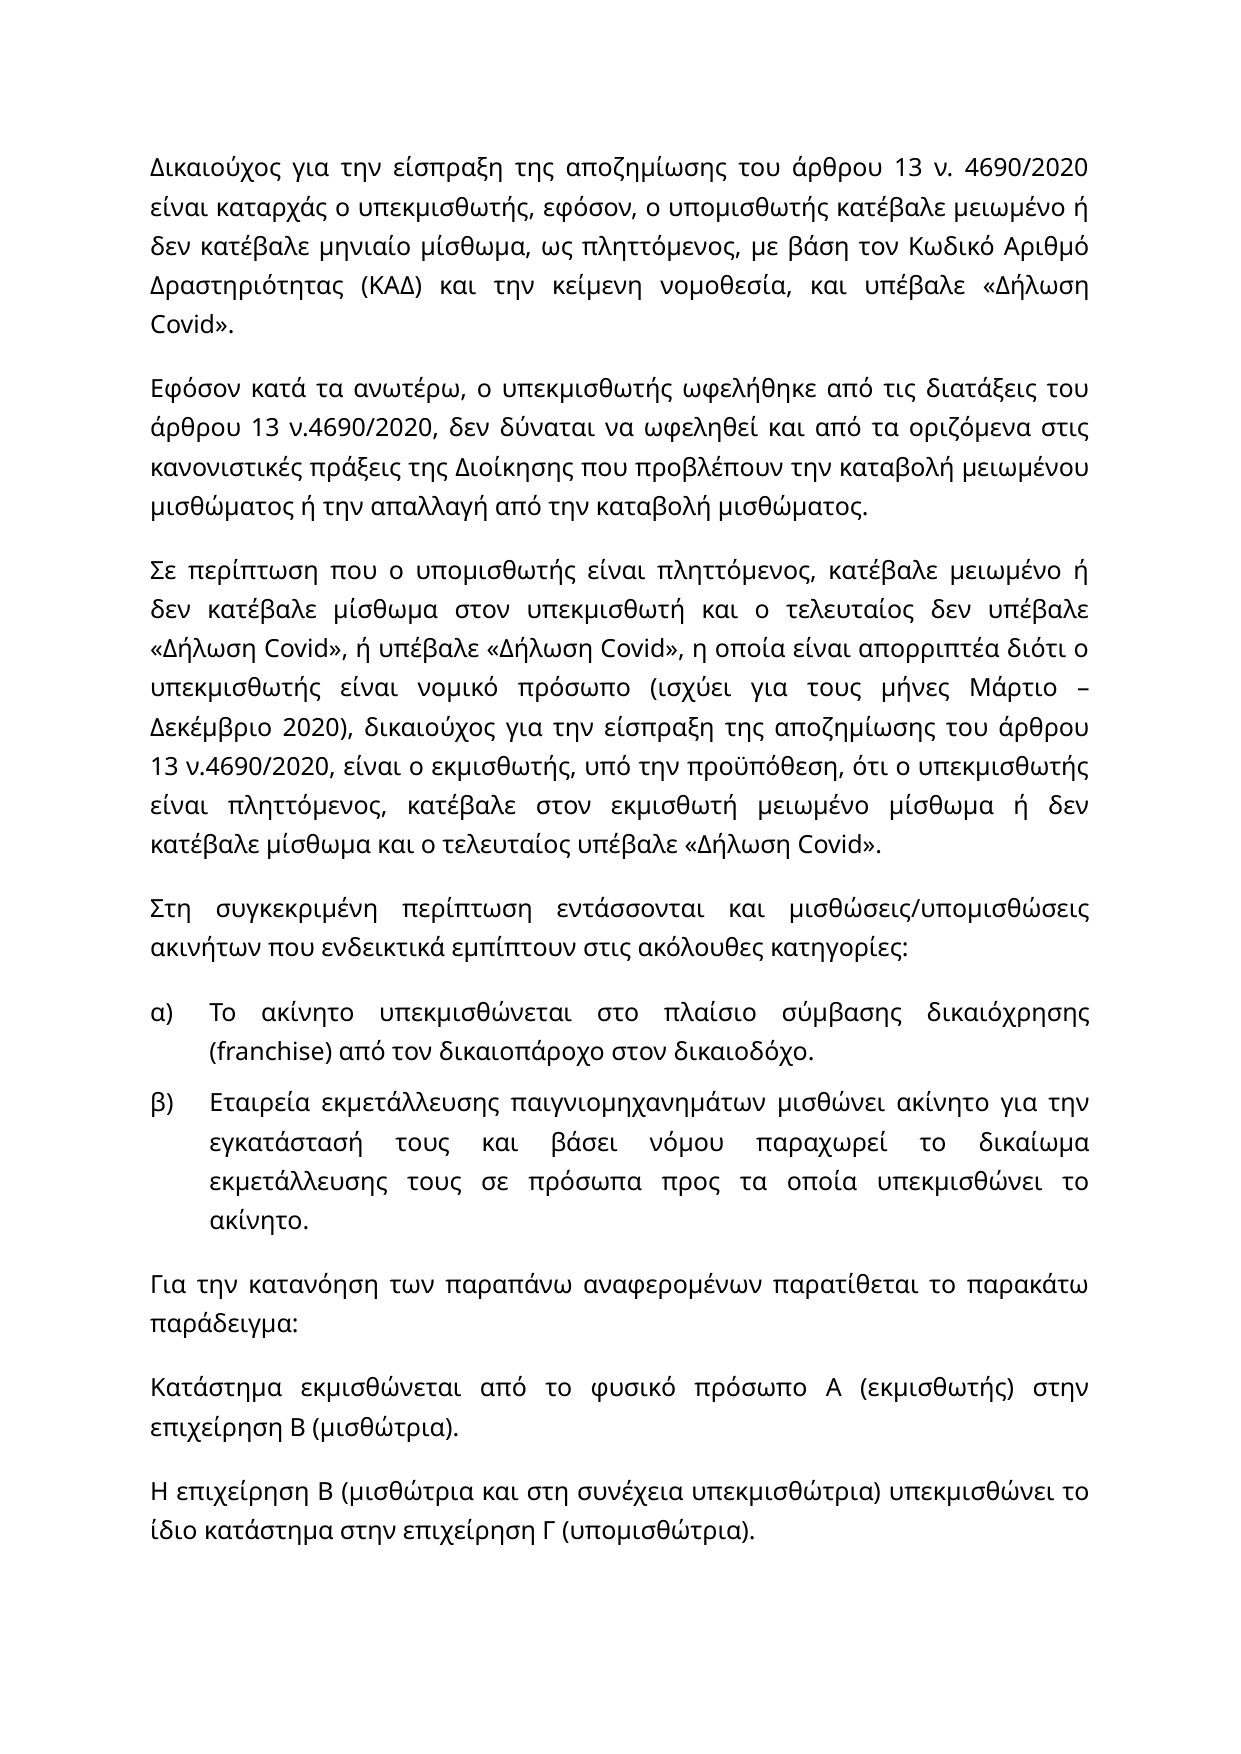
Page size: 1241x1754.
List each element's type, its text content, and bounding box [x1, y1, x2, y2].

text Στη συγκεκριμένη περίπτωση εντάσσονται και μισθώσεις/υπομισθώσεις ακινήτων που ενδεικτικά εμπίπτουν στις ακόλουθες κατηγορίες: [150, 891, 1090, 964]
text Σε περίπτωση που ο υπομισθωτής είναι πληττόμενος, κατέβαλε μειωμένο ή δεν κατέβαλε μίσθωμα στον υπεκμισθωτή και ο τελευταίος δεν υπέβαλε «Δήλωση Covid», ή υπέβαλε «Δήλωση Covid», η οποία είναι απορριπτέα διότι ο υπεκμισθωτής είναι νομικό πρόσωπο (ισχύει για τους μήνες Mάρτιο – Δεκέμβριο 2020), δικαιούχος για την είσπραξη της αποζημίωσης του άρθρου 13 ν.4690/2020, είναι ο εκμισθωτής, υπό την προϋπόθεση, ότι ο υπεκμισθωτής είναι πληττόμενος, κατέβαλε στον εκμισθωτή μειωμένο μίσθωμα ή δεν κατέβαλε μίσθωμα και ο τελευταίος υπέβαλε «Δήλωση Covid». [150, 552, 1090, 861]
text Δικαιούχος για την είσπραξη της αποζημίωσης του άρθρου 13 ν. 4690/2020 είναι καταρχάς ο υπεκμισθωτής, εφόσον, ο υπομισθωτής κατέβαλε μειωμένο ή δεν κατέβαλε μηνιαίο μίσθωμα, ως πληττόμενος, με βάση τον Κωδικό Αριθμό Δραστηριότητας (ΚΑΔ) και την κείμενη νομοθεσία, και υπέβαλε «Δήλωση Covid». [150, 150, 1090, 341]
text Η επιχείρηση Β (μισθώτρια και στη συνέχεια υπεκμισθώτρια) υπεκμισθώνει το ίδιο κατάστημα στην επιχείρηση Γ (υπομισθώτρια). [150, 1473, 1090, 1547]
list α) Το ακίνητο υπεκμισθώνεται στο πλαίσιο σύμβασης δικαιόχρησης (franchise) από τον δικαιοπάροχο στον δικαιοδόχο. [150, 994, 1090, 1067]
text Για την κατανόηση των παραπάνω αναφερομένων παρατίθεται το παρακάτω παράδειγμα: [150, 1267, 1090, 1340]
text Εφόσον κατά τα ανωτέρω, ο υπεκμισθωτής ωφελήθηκε από τις διατάξεις του άρθρου 13 ν.4690/2020, δεν δύναται να ωφεληθεί και από τα οριζόμενα στις κανονιστικές πράξεις της Διοίκησης που προβλέπουν την καταβολή μειωμένου μισθώματος ή την απαλλαγή από την καταβολή μισθώματος. [150, 371, 1090, 522]
list β) Εταιρεία εκμετάλλευσης παιγνιομηχανημάτων μισθώνει ακίνητο για την εγκατάστασή τους και βάσει νόμου παραχωρεί το δικαίωμα εκμετάλλευσης τους σε πρόσωπα προς τα οποία υπεκμισθώνει το ακίνητο. [150, 1085, 1090, 1237]
text Κατάστημα εκμισθώνεται από το φυσικό πρόσωπο Α (εκμισθωτής) στην επιχείρηση Β (μισθώτρια). [150, 1370, 1090, 1443]
